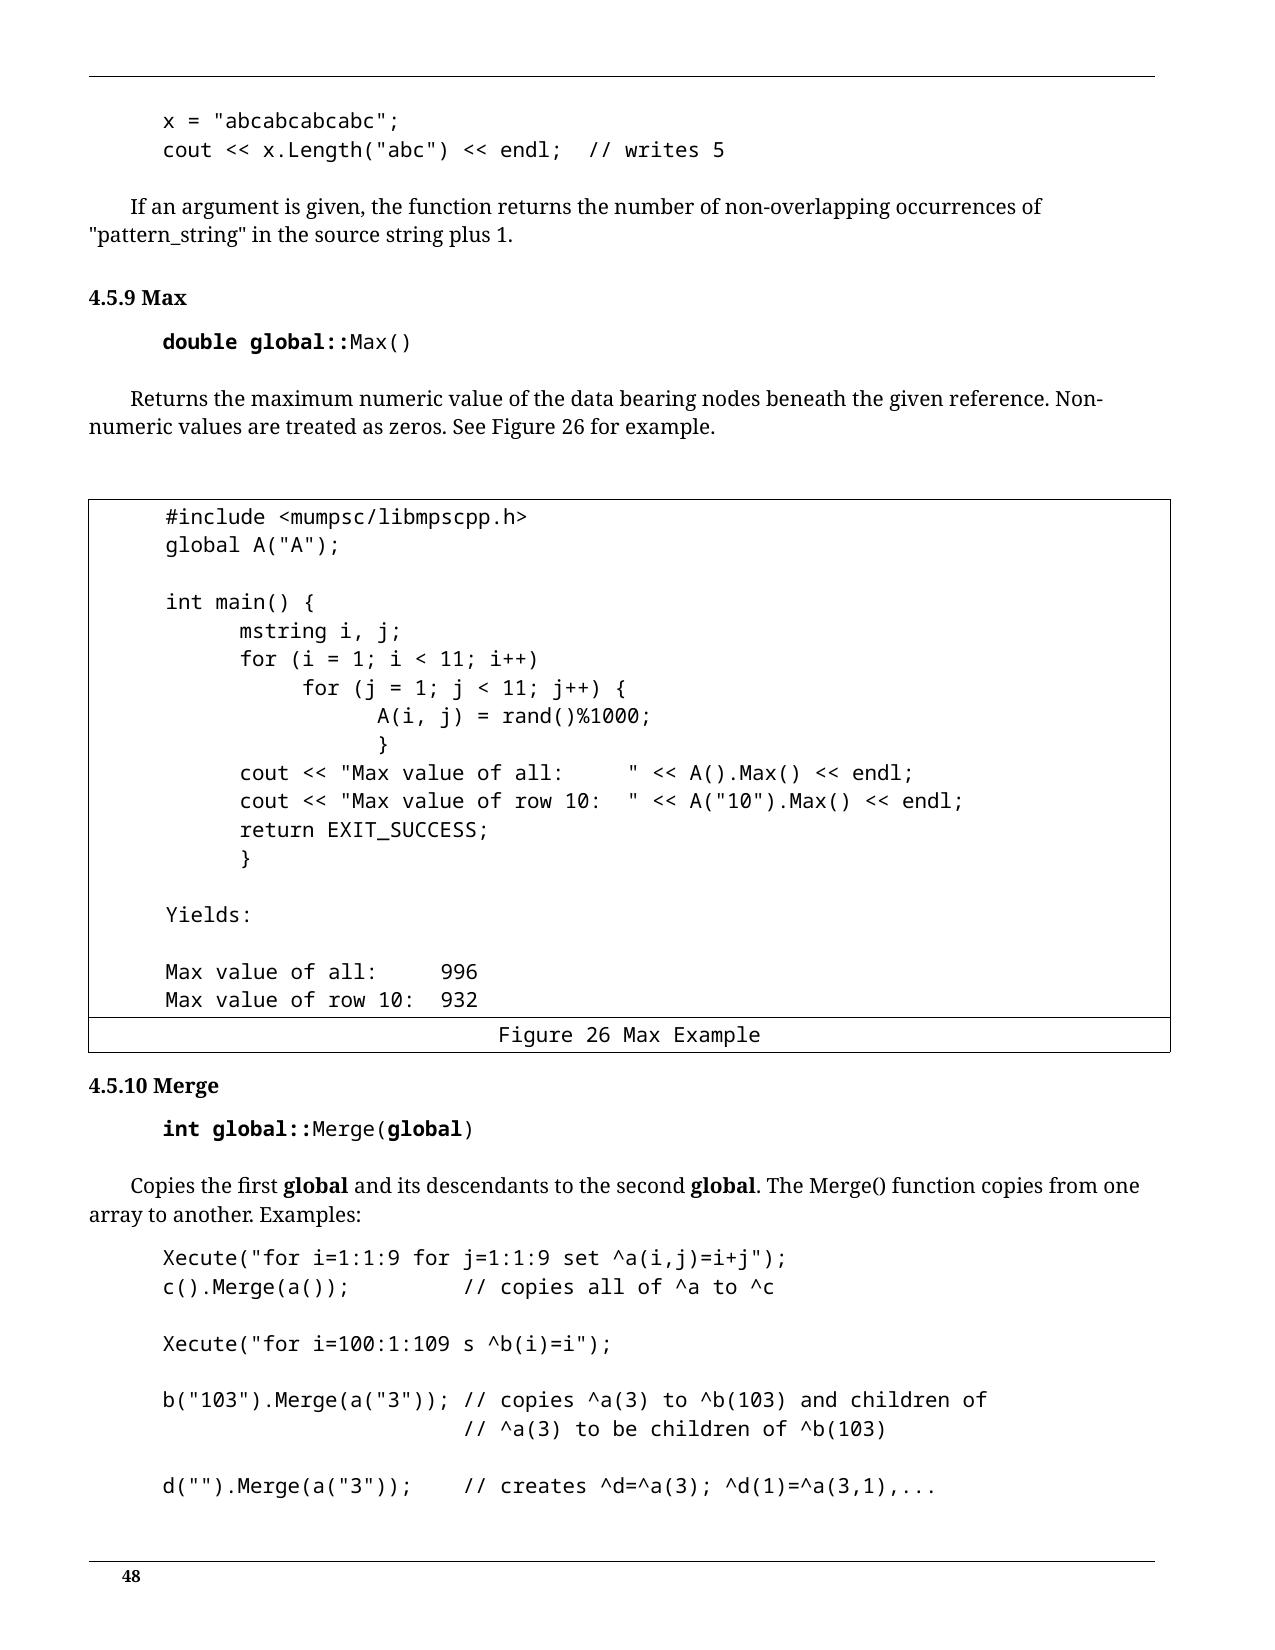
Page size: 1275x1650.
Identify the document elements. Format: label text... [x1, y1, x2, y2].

table_header #include <mumpsc/libmpscpp.h> global A("A"); int main() { mstring i, j; for (i = 1; i < 11; i++) for (j = 1; j < 11; j++) { A(i, j) = rand()%1000; } cout << "Max value of all: " << A().Max() << endl; cout << "Max value of row 10: " << A("10").Max() << endl; return EXIT_SUCCESS; } Yields: Max value of all: 996 Max value of row 10: 932 [89, 500, 1170, 1017]
text x = "abcabcabcabc"; [162, 107, 1170, 135]
subtitle Max [88, 283, 1170, 312]
text Xecute("for i=100:1:109 s ^b(i)=i"); [162, 1329, 1170, 1357]
text int global::Merge(global) [162, 1114, 1170, 1143]
text If an argument is given, the function returns the number of non-overlapping occurrences of "pattern_string" in the source string plus 1. [88, 192, 1170, 249]
text Returns the maximum numeric value of the data bearing nodes beneath the given reference. Non-numeric values are treated as zeros. See Figure 26 for example. [88, 384, 1170, 441]
table_cell Figure 26 Max Example [89, 1018, 1170, 1052]
text b("103").Merge(a("3")); // copies ^a(3) to ^b(103) and children of [162, 1386, 1170, 1414]
text c().Merge(a()); // copies all of ^a to ^c [162, 1272, 1170, 1300]
text Xecute("for i=1:1:9 for j=1:1:9 set ^a(i,j)=i+j"); [162, 1243, 1170, 1272]
text d("").Merge(a("3")); // creates ^d=^a(3); ^d(1)=^a(3,1),... [162, 1471, 1170, 1499]
text // ^a(3) to be children of ^b(103) [162, 1414, 1170, 1442]
text double global::Max() [162, 327, 1170, 355]
text Copies the first global and its descendants to the second global. The Merge() function copies from one array to another. Examples: [88, 1171, 1170, 1228]
text cout << x.Length("abc") << endl; // writes 5 [162, 135, 1170, 163]
subtitle Merge [88, 1071, 1170, 1099]
